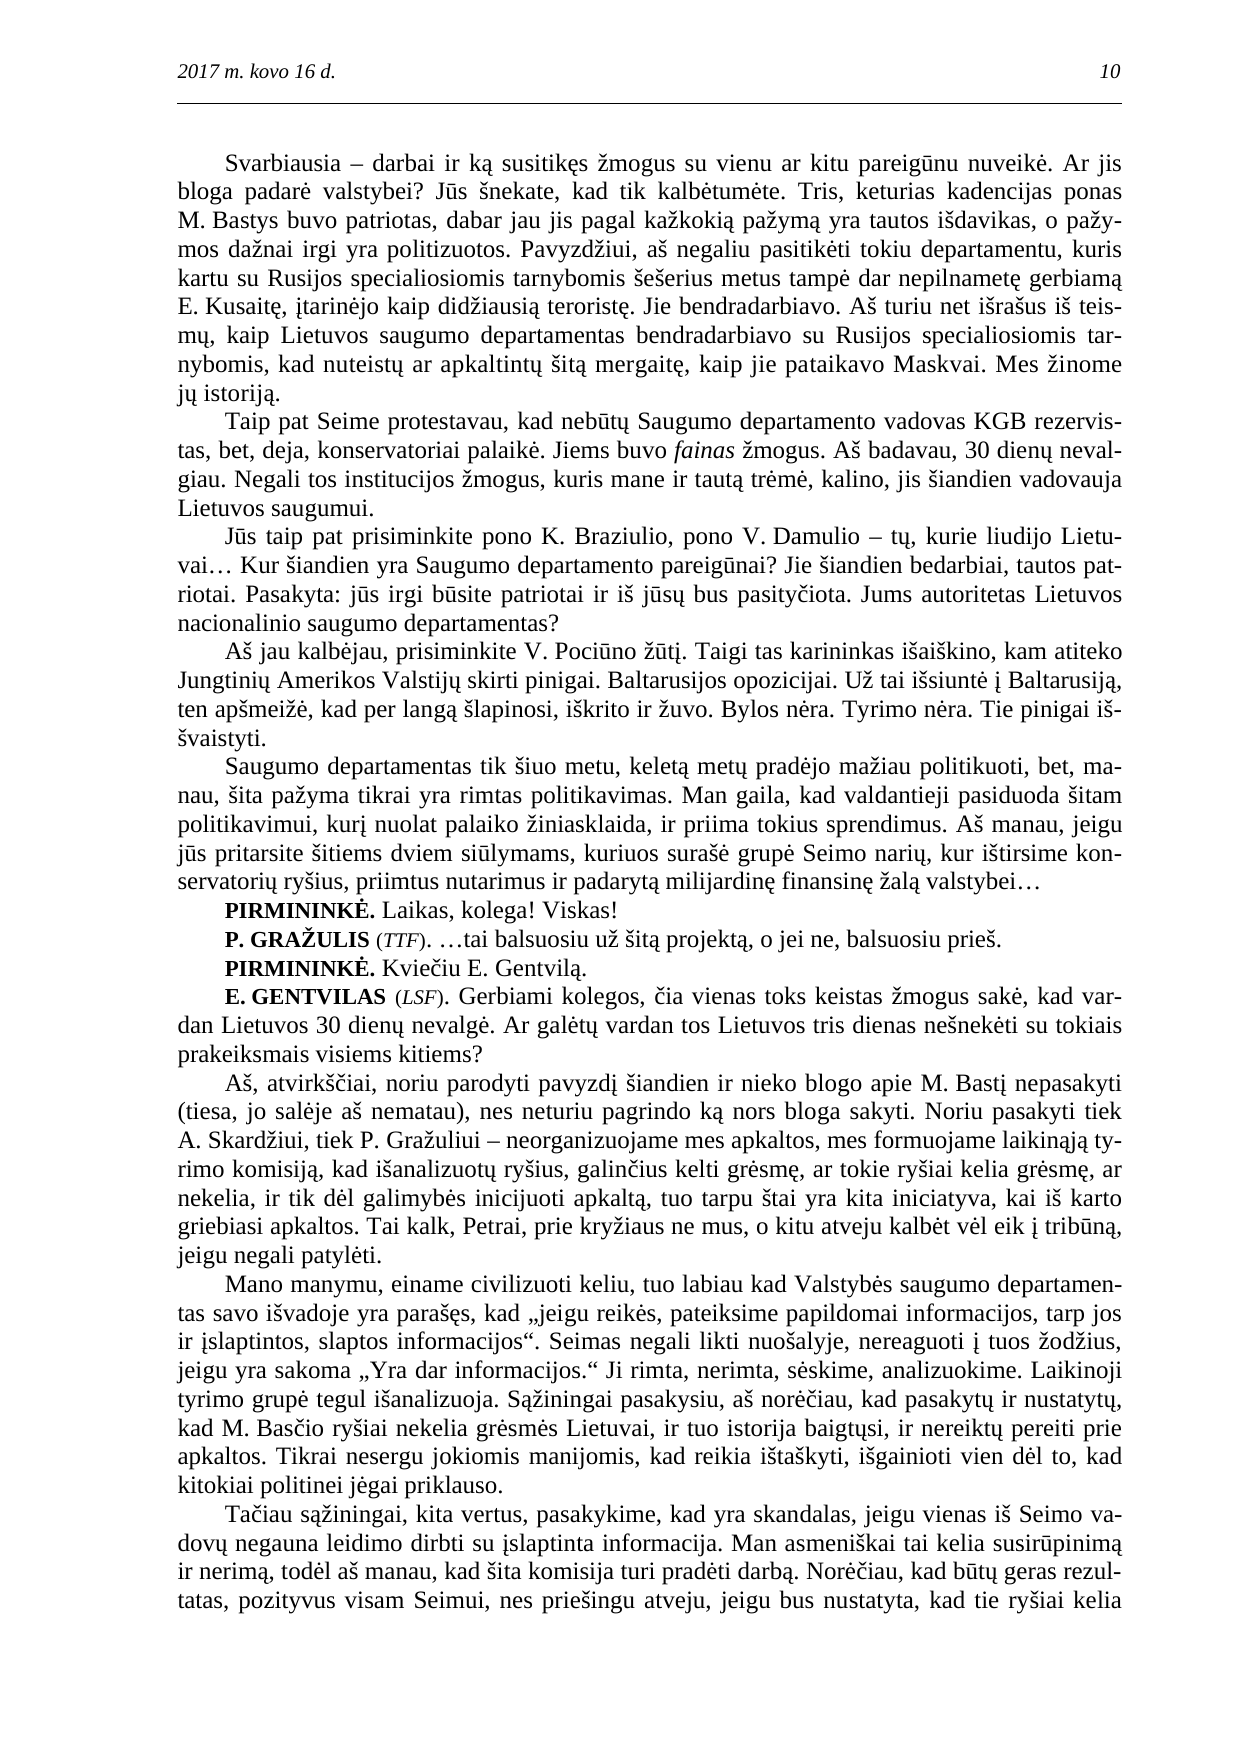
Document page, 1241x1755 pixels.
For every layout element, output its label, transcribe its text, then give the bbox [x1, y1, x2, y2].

text E. GENTVILAS (LSF). Ger­bia­mi ko­le­gos, čia vie­nas toks keis­tas žmo­gus sa­kė, kad var­dan Lie­tu­vos 30 die­nų ne­val­gė. Ar ga­lė­tų var­dan tos Lie­tu­vos tris die­nas neš­ne­kė­ti su to­kiais pra­keiks­mais vi­siems ki­tiems? [177, 981, 1122, 1068]
text Ta­čiau są­ži­nin­gai, ki­ta ver­tus, pa­sa­ky­ki­me, kad yra skan­da­las, jei­gu vie­nas iš Sei­mo va­do­vų ne­gau­na lei­di­mo dirb­ti su įslap­tin­ta in­for­ma­ci­ja. Man as­me­niš­kai tai ke­lia su­si­rū­pi­ni­mą ir ne­ri­mą, to­dėl aš ma­nau, kad ši­ta ko­mi­si­ja tu­ri pra­dė­ti dar­bą. No­rė­čiau, kad bū­tų ge­ras re­zul­ta­tas, po­zi­ty­vus vi­sam Sei­mui, nes prie­šin­gu at­ve­ju, jei­gu bus nu­sta­ty­ta, kad tie ry­šiai ke­lia [177, 1499, 1122, 1614]
text Taip pat Sei­me pro­tes­ta­vau, kad ne­bū­tų Sau­gu­mo de­par­ta­men­to va­do­vas KGB re­zer­vis­tas, bet, de­ja, kon­ser­va­to­riai pa­lai­kė. Jiems bu­vo fai­nas žmo­gus. Aš ba­da­vau, 30 die­nų ne­val­giau. Ne­ga­li tos ins­ti­tu­ci­jos žmo­gus, ku­ris ma­ne ir tau­tą trė­mė, ka­li­no, jis šian­dien va­do­vau­ja Lie­tu­vos sau­gu­mui. [177, 406, 1122, 521]
text Jūs taip pat pri­si­min­ki­te po­no K. Bra­ziu­lio, po­no V. Da­mu­lio – tų, ku­rie liu­di­jo Lie­tu­vai… Kur šian­dien yra Sau­gu­mo de­par­ta­men­to pa­rei­gū­nai? Jie šian­dien be­dar­biai, tau­tos pat­rio­tai. Pa­sa­ky­ta: jūs ir­gi bū­si­te pat­rio­tai ir iš jū­sų bus pa­si­ty­čio­ta. Jums au­to­ri­te­tas Lie­tu­vos na­cio­na­li­nio sau­gu­mo de­par­ta­men­tas? [177, 521, 1122, 636]
text Sau­gu­mo de­par­ta­men­tas tik šiuo me­tu, ke­le­tą me­tų pra­dė­jo ma­žiau po­li­ti­kuo­ti, bet, ma­nau, ši­ta pa­žy­ma tik­rai yra rim­tas po­li­ti­ka­vi­mas. Man gai­la, kad val­dan­tie­ji pa­si­duo­da ši­tam po­li­ti­ka­vi­mui, ku­rį nuo­lat pa­lai­ko ži­niask­lai­da, ir pri­ima to­kius spren­di­mus. Aš ma­nau, jei­gu jūs pri­tar­si­te ši­tiems dviem siū­ly­mams, ku­riuos su­ra­šė gru­pė Sei­mo na­rių, kur iš­tir­si­me kon­ser­va­to­rių ry­šius, pri­im­tus nu­ta­ri­mus ir pa­da­ry­tą mi­li­jar­di­nę fi­nan­si­nę ža­lą vals­ty­bei… [177, 751, 1122, 895]
text Aš, at­virkš­čiai, no­riu pa­ro­dy­ti pa­vyz­dį šian­dien ir nie­ko blo­go apie M. Bas­tį ne­pa­sa­ky­ti (tie­sa, jo sa­lė­je aš ne­ma­tau), nes ne­tu­riu pa­grin­do ką nors blo­ga sa­ky­ti. No­riu pa­sa­ky­ti tiek A. Skar­džiui, tiek P. Gra­žu­liui – ne­or­ga­ni­zuo­ja­me mes ap­kal­tos, mes for­muo­ja­me lai­ki­ną­ją ty­ri­mo ko­mi­si­ją, kad iš­ana­li­zuo­tų ry­šius, ga­lin­čius kel­ti grės­mę, ar to­kie ry­šiai ke­lia grės­mę, ar ne­ke­lia, ir tik dėl ga­li­my­bės ini­ci­juo­ti ap­kal­tą, tuo tar­pu štai yra ki­ta ini­cia­ty­va, kai iš kar­to grie­bia­si ap­kal­tos. Tai kalk, Pet­rai, prie kry­žiaus ne mus, o ki­tu at­ve­ju kal­bėt vėl eik į tri­bū­ną, jei­gu ne­ga­li pa­ty­lė­ti. [177, 1068, 1122, 1269]
text Ma­no ma­ny­mu, ei­na­me ci­vi­li­zuo­ti ke­liu, tuo la­biau kad Vals­ty­bės sau­gu­mo de­par­ta­men­tas sa­vo iš­va­do­je yra pa­ra­šęs, kad „jei­gu rei­kės, pa­teik­si­me pa­pil­do­mai in­for­ma­ci­jos, tarp jos ir įslap­tin­tos, slap­tos in­for­ma­ci­jos“. Sei­mas ne­ga­li lik­ti nuo­ša­ly­je, ne­re­a­guo­ti į tuos žo­džius, jei­gu yra sa­ko­ma „Yra dar in­for­ma­ci­jos.“ Ji rim­ta, ne­rim­ta, sės­ki­me, ana­li­zuo­ki­me. Lai­ki­no­ji ty­ri­mo gru­pė te­gul iš­ana­li­zuo­ja. Są­ži­nin­gai pa­sa­ky­siu, aš no­rė­čiau, kad pa­sa­ky­tų ir nu­sta­ty­tų, kad M. Bas­čio ry­šiai ne­ke­lia grės­mės Lie­tu­vai, ir tuo is­to­ri­ja baig­tų­si, ir ne­reik­tų per­ei­ti prie ap­kal­tos. Tik­rai ne­ser­gu jo­kio­mis ma­ni­jo­mis, kad rei­kia iš­taš­ky­ti, iš­gai­nio­ti vien dėl to, kad ki­to­kiai po­li­ti­nei jė­gai pri­klau­so. [177, 1269, 1122, 1499]
text PIRMININKĖ. Lai­kas, ko­le­ga! Vis­kas! [177, 895, 1122, 924]
text PIRMININKĖ. Kvie­čiu E. Gent­vi­lą. [177, 953, 1122, 981]
text P. GRAŽULIS (TTF). …tai bal­suo­siu už ši­tą pro­jek­tą, o jei ne, bal­suo­siu prieš. [177, 924, 1122, 953]
text Aš jau kal­bė­jau, pri­si­min­ki­te V. Po­ciū­no žū­tį. Tai­gi tas ka­ri­nin­kas iš­aiš­ki­no, kam ati­te­ko Jung­ti­nių Ame­ri­kos Vals­ti­jų skir­ti pi­ni­gai. Bal­ta­ru­si­jos opo­zi­ci­jai. Už tai iš­siun­tė į Bal­ta­ru­si­ją, ten ap­šmei­žė, kad per lan­gą šla­pi­no­si, iš­kri­to ir žu­vo. By­los nė­ra. Ty­ri­mo nė­ra. Tie pi­ni­gai iš­švais­ty­ti. [177, 636, 1122, 751]
text Svar­biau­sia – dar­bai ir ką su­si­ti­kęs žmo­gus su vie­nu ar ki­tu pa­rei­gū­nu nu­vei­kė. Ar jis blo­ga pa­da­rė vals­ty­bei? Jūs šne­ka­te, kad tik kal­bė­tu­mė­te. Tris, ke­tu­rias ka­den­ci­jas po­nas M. Ba­s­tys bu­vo pat­rio­tas, da­bar jau jis pa­gal kaž­ko­kią pa­žy­mą yra tau­tos iš­da­vi­kas, o pa­žy­mos daž­nai ir­gi yra po­li­ti­zuo­tos. Pa­vyz­džiui, aš ne­ga­liu pa­si­ti­kė­ti to­kiu de­par­ta­men­tu, ku­ris kar­tu su Ru­si­jos spe­cia­lio­sio­mis tar­ny­bo­mis še­še­rius me­tus tam­pė dar ne­pil­na­me­tę ger­bia­mą E. Ku­sai­tę, įta­ri­nė­jo kaip di­džiau­sią te­ro­ris­tę. Jie ben­dra­dar­bia­vo. Aš tu­riu net iš­ra­šus iš teis­mų, kaip Lie­tu­vos sau­gu­mo de­par­ta­men­tas ben­dra­dar­bia­vo su Ru­si­jos spe­cia­lio­sio­mis tar­nybo­mis, kad nu­teis­tų ar ap­kal­tin­tų ši­tą mer­gai­tę, kaip jie pa­tai­ka­vo Mask­vai. Mes ži­no­me jų isto­ri­ją. [177, 148, 1122, 406]
